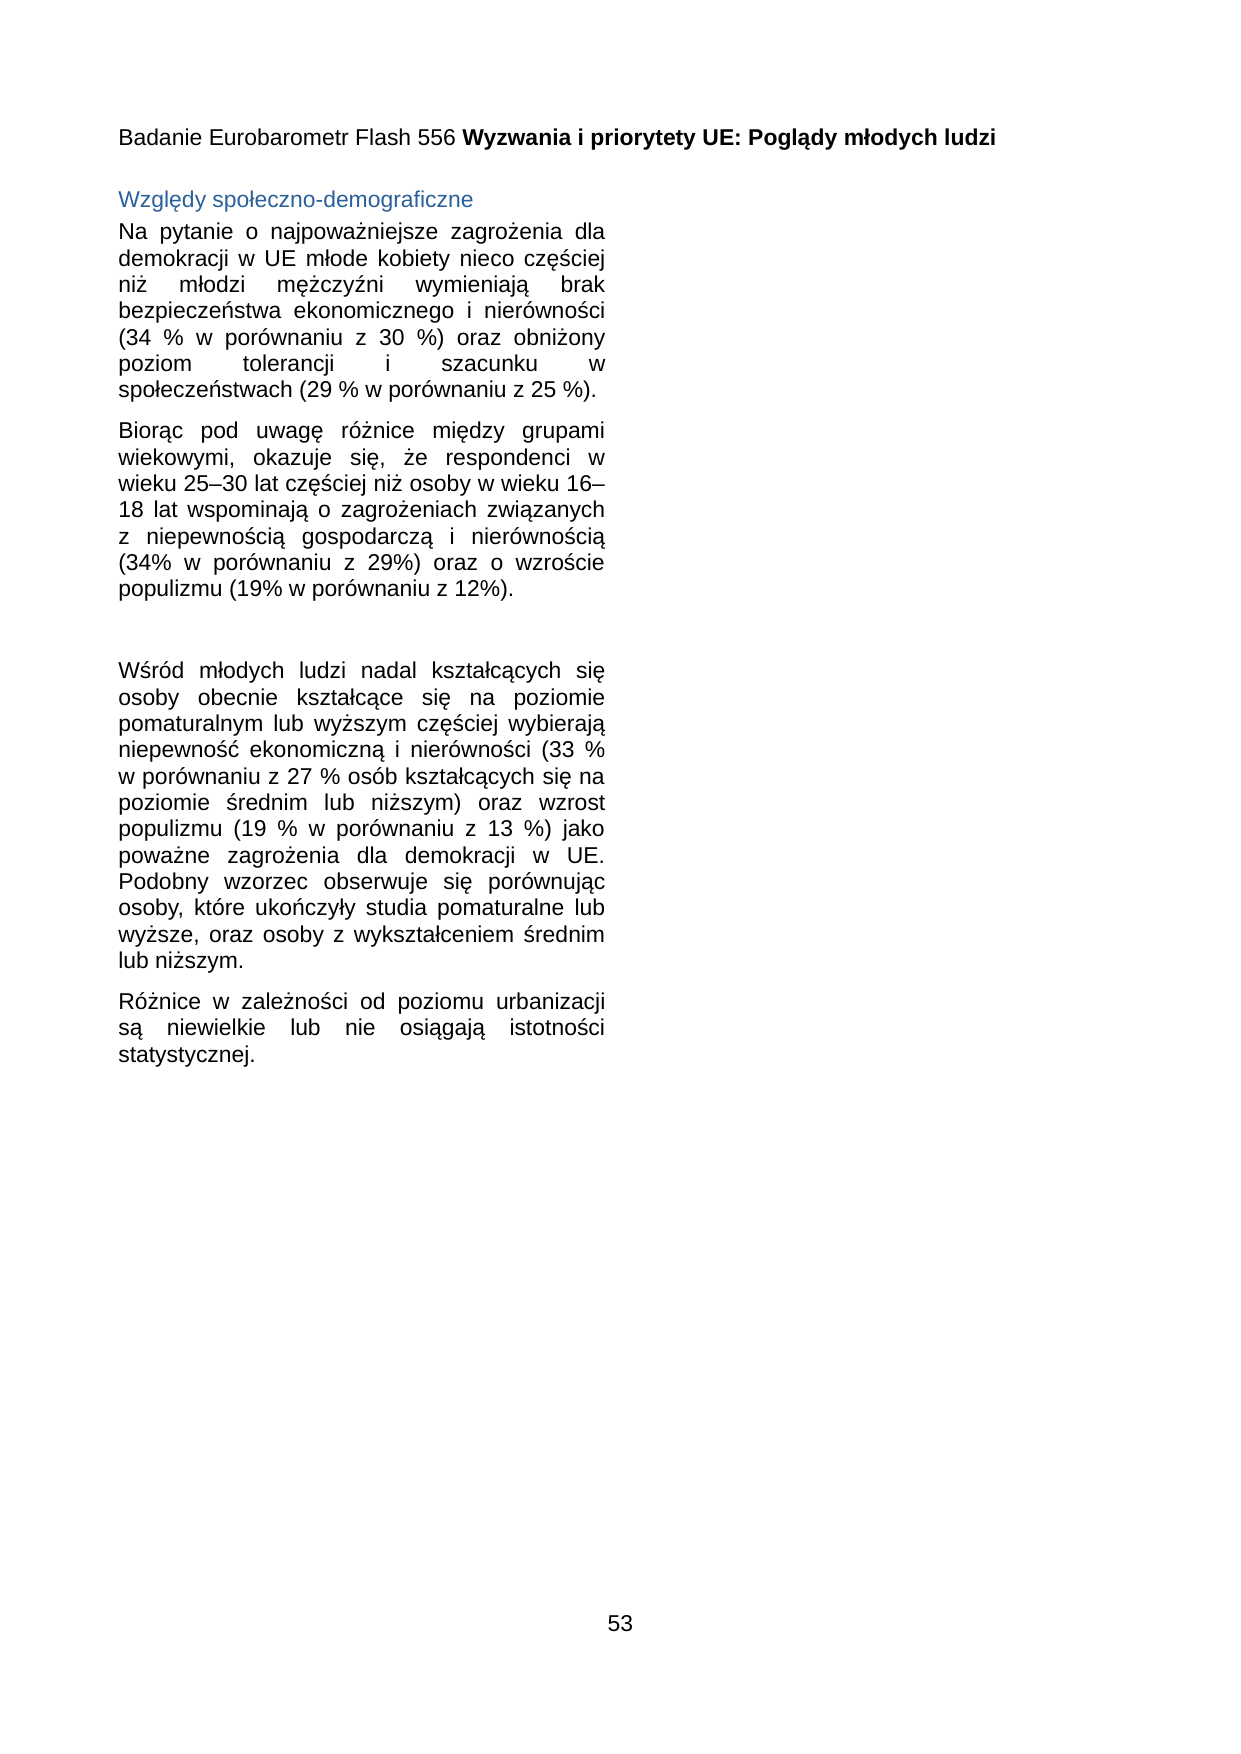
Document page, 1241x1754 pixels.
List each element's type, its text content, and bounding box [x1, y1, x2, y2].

text Różnice w zależności od poziomu urbanizacji są niewielkie lub nie osiągają istotności statystycznej. [118, 988, 605, 1067]
text Względy społeczno-demograficzne [118, 186, 605, 212]
text Na pytanie o najpoważniejsze zagrożenia dla demokracji w UE młode kobiety nieco częściej niż młodzi mężczyźni wymieniają brak bezpieczeństwa ekonomicznego i nierówności (34 % w porównaniu z 30 %) oraz obniżony poziom tolerancji i szacunku w społeczeństwach (29 % w porównaniu z 25 %). [118, 218, 605, 403]
text Biorąc pod uwagę różnice między grupami wiekowymi, okazuje się, że respondenci w wieku 25–30 lat częściej niż osoby w wieku 16–18 lat wspominają o zagrożeniach związanych z niepewnością gospodarczą i nierównością (34% w porównaniu z 29%) oraz o wzroście populizmu (19% w porównaniu z 12%). [118, 417, 605, 602]
text Wśród młodych ludzi nadal kształcących się osoby obecnie kształcące się na poziomie pomaturalnym lub wyższym częściej wybierają niepewność ekonomiczną i nierówności (33 % w porównaniu z 27 % osób kształcących się na poziomie średnim lub niższym) oraz wzrost populizmu (19 % w porównaniu z 13 %) jako poważne zagrożenia dla demokracji w UE. Podobny wzorzec obserwuje się porównując osoby, które ukończyły studia pomaturalne lub wyższe, oraz osoby z wykształceniem średnim lub niższym. [118, 657, 605, 973]
